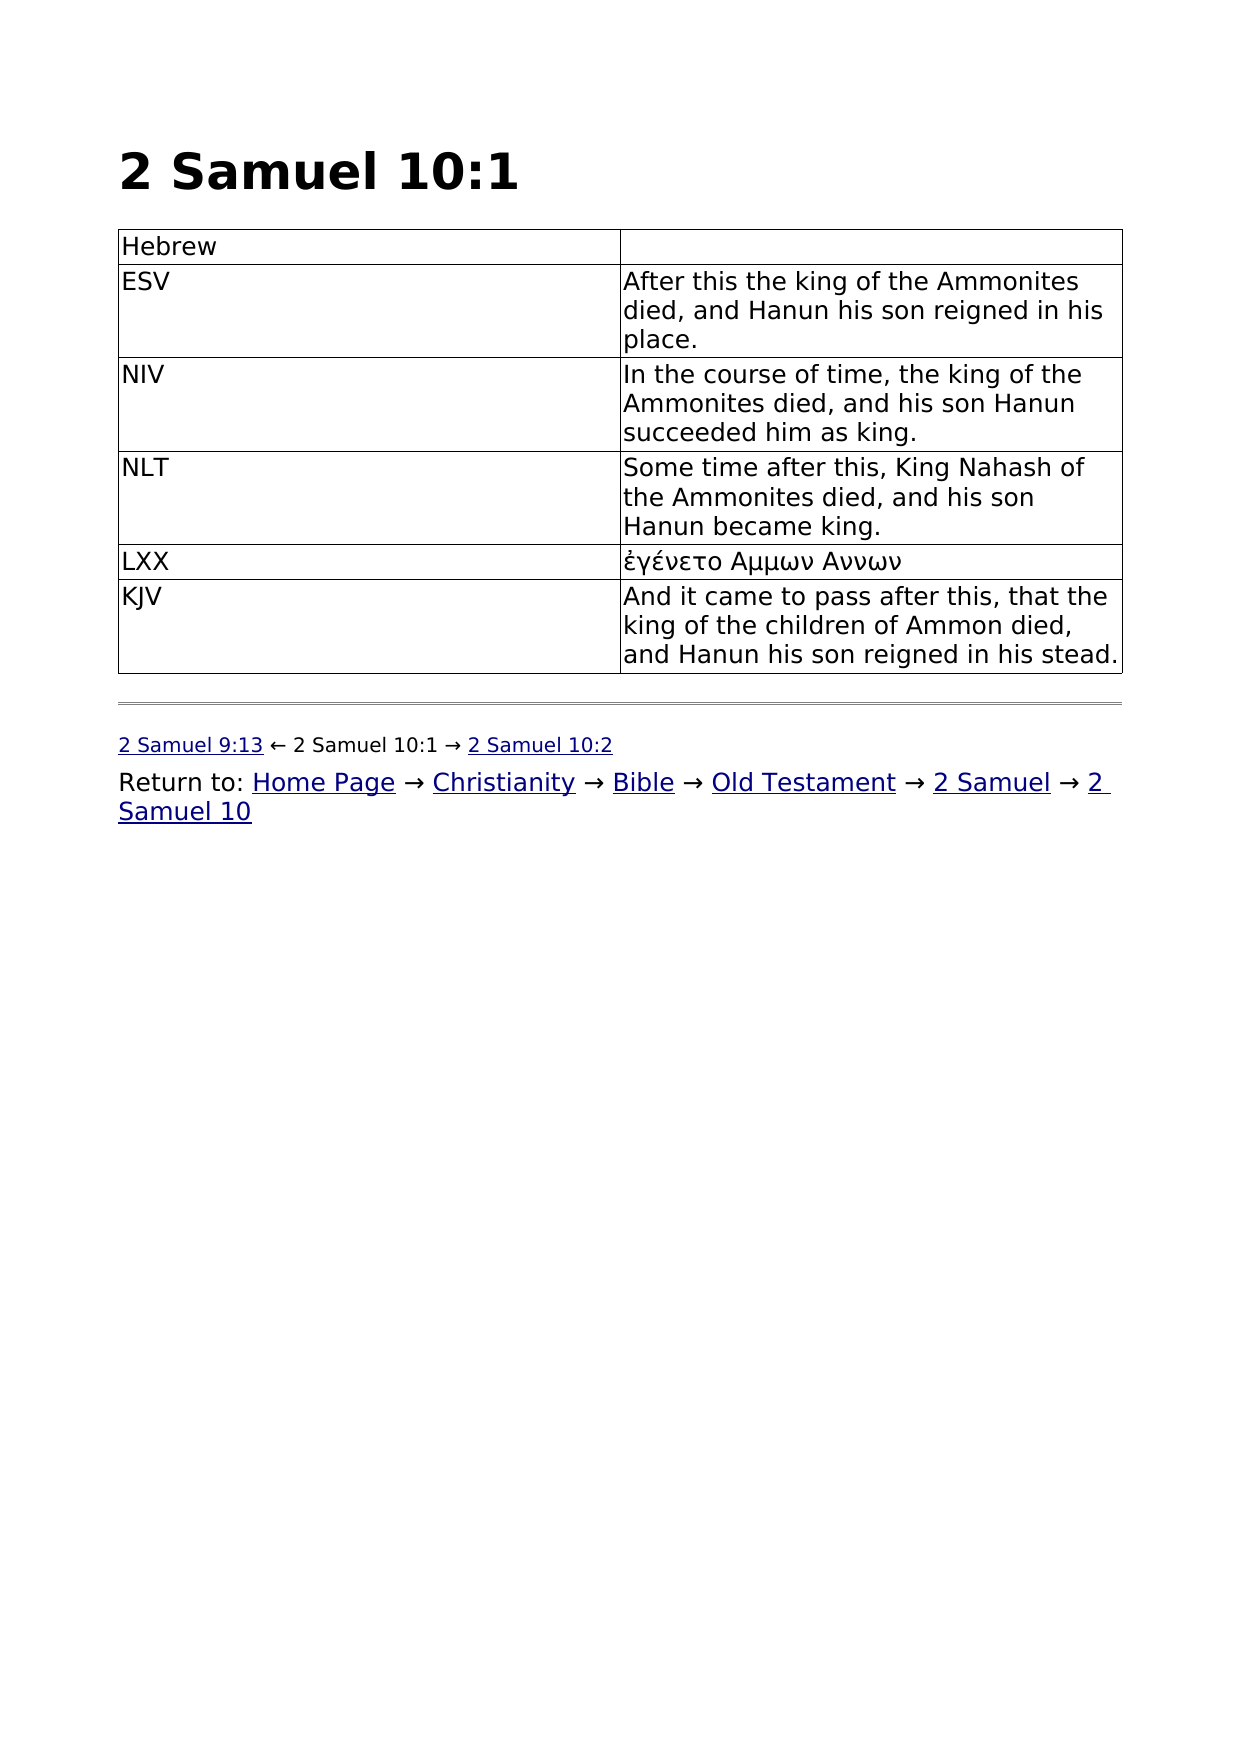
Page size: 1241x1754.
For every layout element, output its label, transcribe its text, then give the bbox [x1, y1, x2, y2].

table_header Hebrew [119, 230, 620, 264]
table_cell KJV [119, 580, 620, 673]
table_header [621, 230, 1122, 264]
table_cell Some time after this, King Nahash of the Ammonites died, and his son Hanun became king. [621, 452, 1122, 544]
table_cell ESV [119, 265, 620, 357]
table_cell After this the king of the Ammonites died, and Hanun his son reigned in his place. [621, 265, 1122, 357]
table_cell LXX [119, 545, 620, 579]
subtitle 2 Samuel 10:1 [118, 143, 1122, 201]
text Return to: Home Page → Christianity → Bible → Old Testament → 2 Samuel → 2 Samuel 10 [118, 768, 1122, 826]
table_cell NIV [119, 358, 620, 451]
table_cell NLT [119, 452, 620, 544]
table_cell In the course of time, the king of the Ammonites died, and his son Hanun succeeded him as king. [621, 358, 1122, 451]
table_cell And it came to pass after this, that the king of the children of Ammon died, and Hanun his son reigned in his stead. [621, 580, 1122, 673]
table_cell ἐγένετο Αμμων Αννων [621, 545, 1122, 579]
text 2 Samuel 9:13 ← 2 Samuel 10:1 → 2 Samuel 10:2 [118, 734, 1122, 768]
